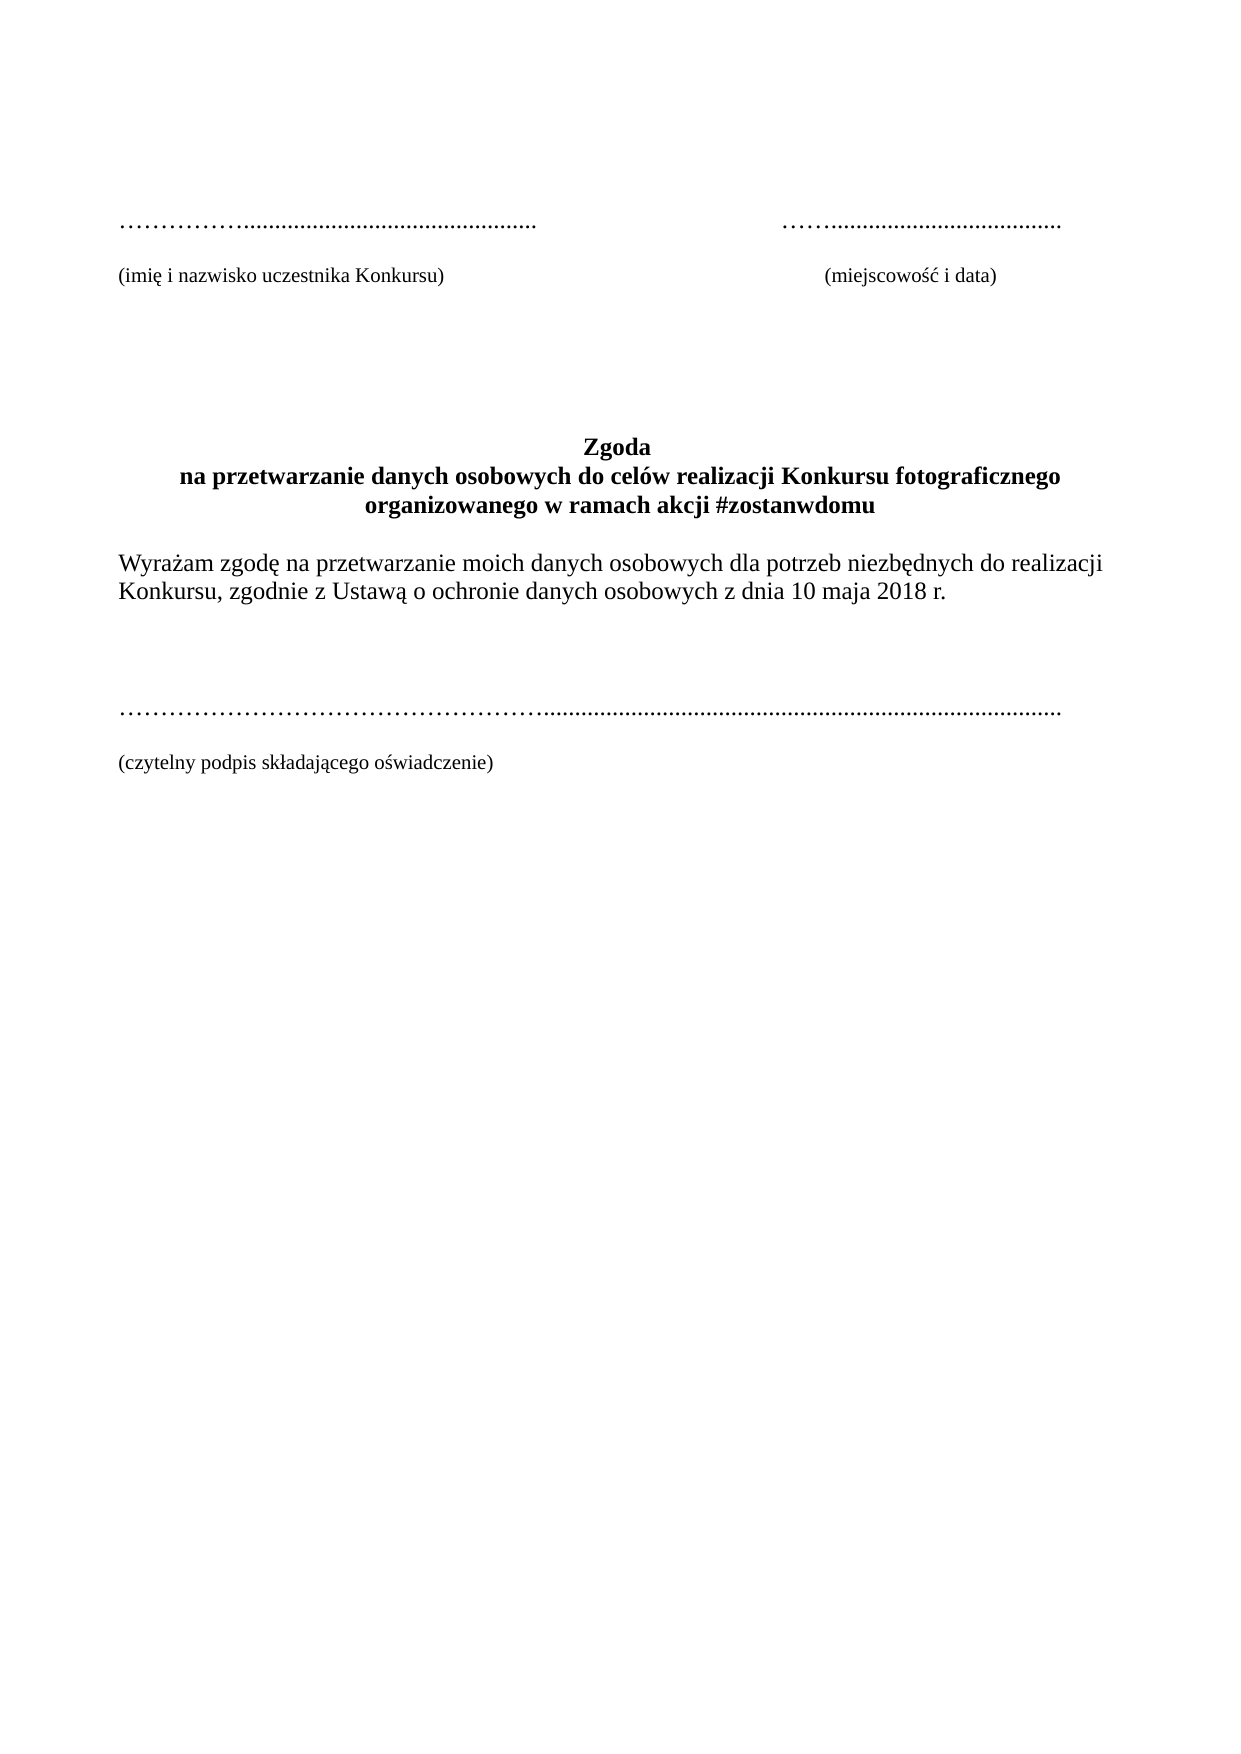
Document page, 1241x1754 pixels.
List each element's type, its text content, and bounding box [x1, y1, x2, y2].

text (imię i nazwisko uczestnika Konkursu) (miejscowość i data) [118, 263, 1122, 287]
text Zgoda na przetwarzanie danych osobowych do celów realizacji Konkursu fotograficznego organizowanego w ramach akcji #zostanwdomu [118, 432, 1122, 518]
text ……………............................................... ……..................................... [118, 205, 1122, 234]
text Wyrażam zgodę na przetwarzanie moich danych osobowych dla potrzeb niezbędnych do realizacji Konkursu, zgodnie z Ustawą o ochronie danych osobowych z dnia 10 maja 2018 r. [118, 548, 1122, 605]
text ……………………………………………................................................................................... [118, 692, 1122, 721]
text (czytelny podpis składającego oświadczenie) [118, 750, 1122, 774]
